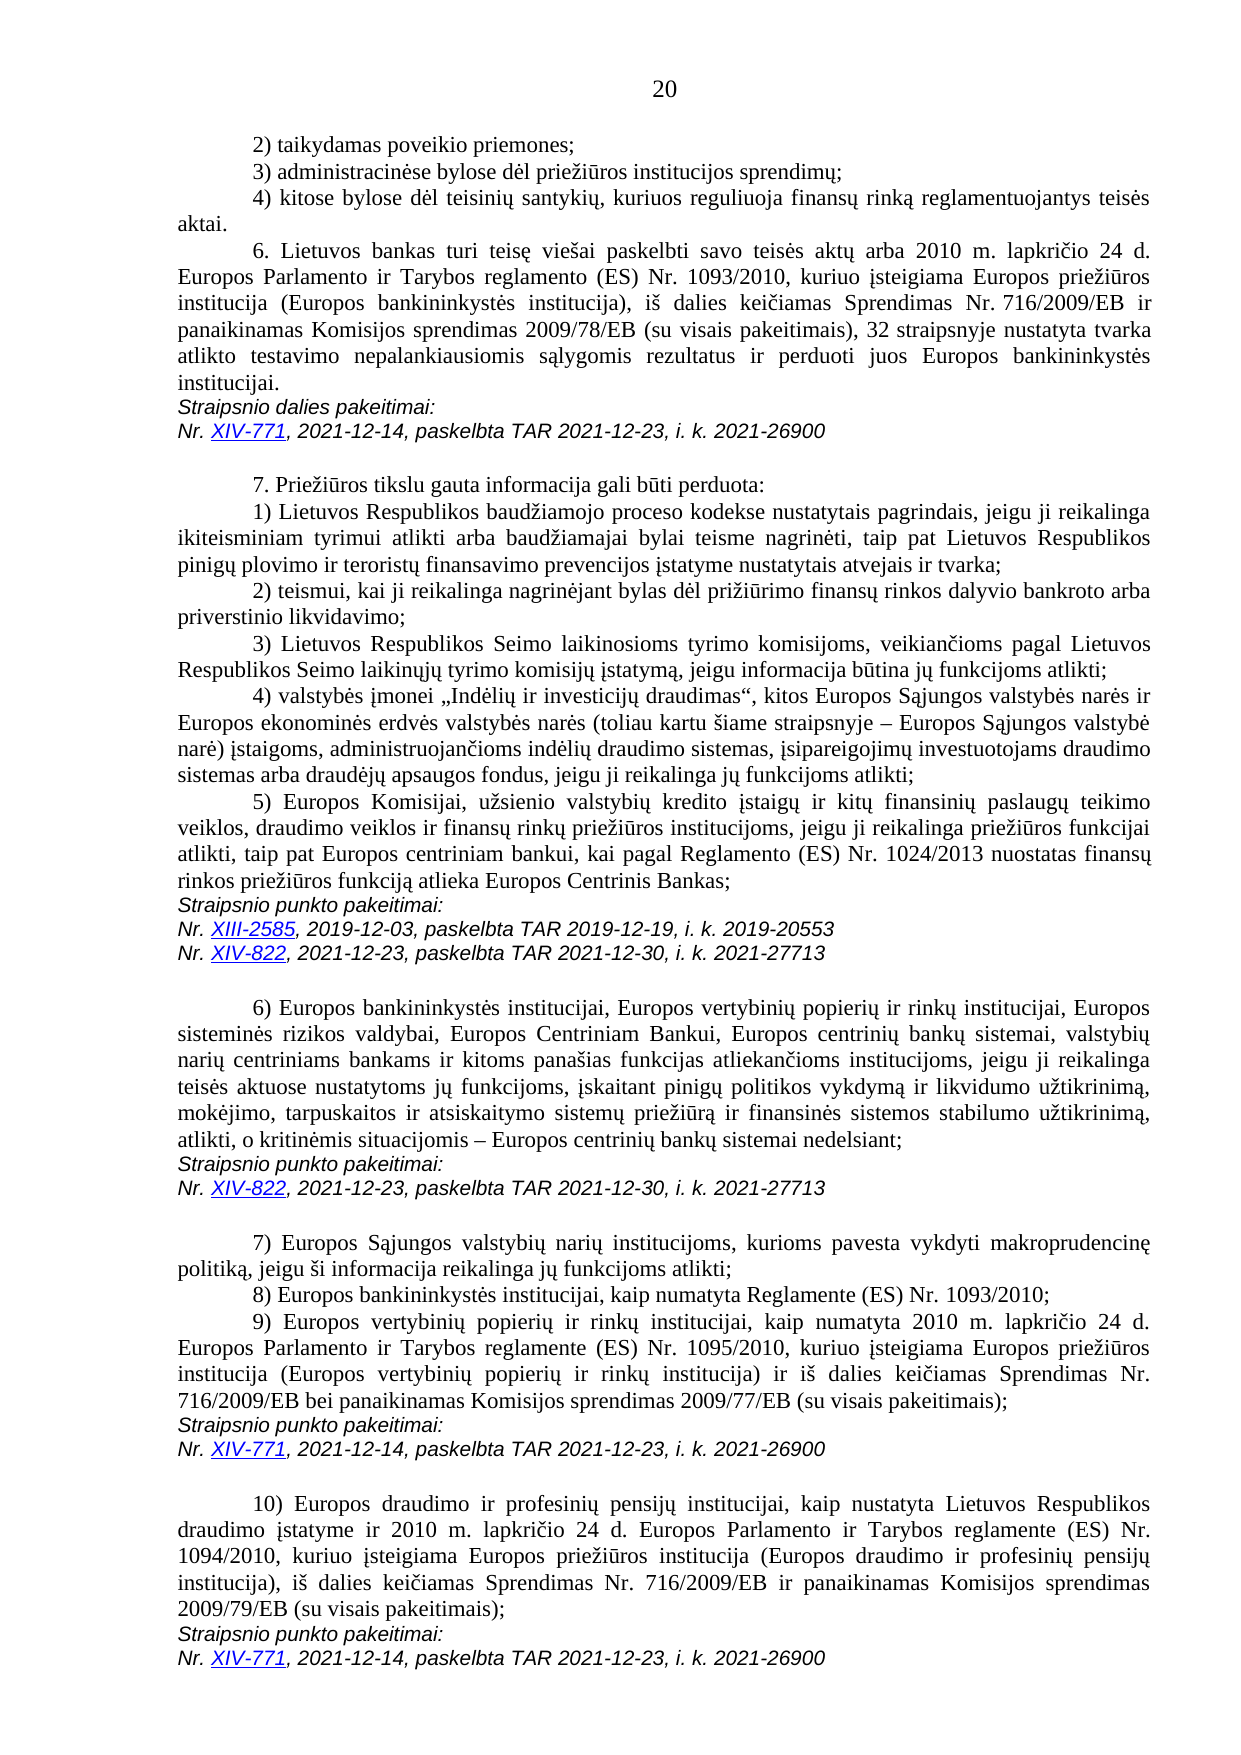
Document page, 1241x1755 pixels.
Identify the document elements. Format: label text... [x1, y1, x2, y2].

text Nr. XIV-822, 2021-12-23, paskelbta TAR 2021-12-30, i. k. 2021-27713 [177, 941, 1152, 965]
text 3) Lietuvos Respublikos Seimo laikinosioms tyrimo komisijoms, veikiančioms pagal Lietuvos Respublikos Seimo laikinųjų tyrimo komisijų įstatymą, jeigu informacija būtina jų funkcijoms atlikti; [177, 630, 1152, 682]
text 7) Europos Sąjungos valstybių narių institucijoms, kurioms pavesta vykdyti makroprudencinę politiką, jeigu ši informacija reikalinga jų funkcijoms atlikti; [177, 1229, 1152, 1281]
text Straipsnio dalies pakeitimai: [177, 395, 1152, 419]
text 2) taikydamas poveikio priemones; [177, 131, 1152, 158]
text Nr. XIV-771, 2021-12-14, paskelbta TAR 2021-12-23, i. k. 2021-26900 [177, 419, 1152, 443]
text 4) valstybės įmonei „Indėlių ir investicijų draudimas“, kitos Europos Sąjungos valstybės narės ir Europos ekonominės erdvės valstybės narės (toliau kartu šiame straipsnyje – Europos Sąjungos valstybė narė) įstaigoms, administruojančioms indėlių draudimo sistemas, įsipareigojimų investuotojams draudimo sistemas arba draudėjų apsaugos fondus, jeigu ji reikalinga jų funkcijoms atlikti; [177, 682, 1152, 788]
text Straipsnio punkto pakeitimai: [177, 1152, 1152, 1176]
text Nr. XIV-771, 2021-12-14, paskelbta TAR 2021-12-23, i. k. 2021-26900 [177, 1646, 1152, 1669]
text Straipsnio punkto pakeitimai: [177, 1622, 1152, 1646]
text Nr. XIII-2585, 2019-12-03, paskelbta TAR 2019-12-19, i. k. 2019-20553 [177, 917, 1152, 941]
text 4) kitose bylose dėl teisinių santykių, kuriuos reguliuoja finansų rinką reglamentuojantys teisės aktai. [177, 184, 1152, 237]
text 8) Europos bankininkystės institucijai, kaip numatyta Reglamente (ES) Nr. 1093/2010; [177, 1281, 1152, 1308]
text 2) teismui, kai ji reikalinga nagrinėjant bylas dėl prižiūrimo finansų rinkos dalyvio bankroto arba priverstinio likvidavimo; [177, 577, 1152, 630]
text 1) Lietuvos Respublikos baudžiamojo proceso kodekse nustatytais pagrindais, jeigu ji reikalinga ikiteisminiam tyrimui atlikti arba baudžiamajai bylai teisme nagrinėti, taip pat Lietuvos Respublikos pinigų plovimo ir teroristų finansavimo prevencijos įstatyme nustatytais atvejais ir tvarka; [177, 498, 1152, 577]
text 10) Europos draudimo ir profesinių pensijų institucijai, kaip nustatyta Lietuvos Respublikos draudimo įstatyme ir 2010 m. lapkričio 24 d. Europos Parlamento ir Tarybos reglamente (ES) Nr. 1094/2010, kuriuo įsteigiama Europos priežiūros institucija (Europos draudimo ir profesinių pensijų institucija), iš dalies keičiamas Sprendimas Nr. 716/2009/EB ir panaikinamas Komisijos sprendimas 2009/79/EB (su visais pakeitimais); [177, 1490, 1152, 1622]
text Straipsnio punkto pakeitimai: [177, 893, 1152, 917]
text 7. Priežiūros tikslu gauta informacija gali būti perduota: [177, 472, 1152, 498]
text 5) Europos Komisijai, užsienio valstybių kredito įstaigų ir kitų finansinių paslaugų teikimo veiklos, draudimo veiklos ir finansų rinkų priežiūros institucijoms, jeigu ji reikalinga priežiūros funkcijai atlikti, taip pat Europos centriniam bankui, kai pagal Reglamento (ES) Nr. 1024/2013 nuostatas finansų rinkos priežiūros funkciją atlieka Europos Centrinis Bankas; [177, 788, 1152, 893]
text 6) Europos bankininkystės institucijai, Europos vertybinių popierių ir rinkų institucijai, Europos sisteminės rizikos valdybai, Europos Centriniam Bankui, Europos centrinių bankų sistemai, valstybių narių centriniams bankams ir kitoms panašias funkcijas atliekančioms institucijoms, jeigu ji reikalinga teisės aktuose nustatytoms jų funkcijoms, įskaitant pinigų politikos vykdymą ir likvidumo užtikrinimą, mokėjimo, tarpuskaitos ir atsiskaitymo sistemų priežiūrą ir finansinės sistemos stabilumo užtikrinimą, atlikti, o kritinėmis situacijomis – Europos centrinių bankų sistemai nedelsiant; [177, 994, 1152, 1152]
text Nr. XIV-771, 2021-12-14, paskelbta TAR 2021-12-23, i. k. 2021-26900 [177, 1437, 1152, 1461]
text Nr. XIV-822, 2021-12-23, paskelbta TAR 2021-12-30, i. k. 2021-27713 [177, 1176, 1152, 1200]
text 9) Europos vertybinių popierių ir rinkų institucijai, kaip numatyta 2010 m. lapkričio 24 d. Europos Parlamento ir Tarybos reglamente (ES) Nr. 1095/2010, kuriuo įsteigiama Europos priežiūros institucija (Europos vertybinių popierių ir rinkų institucija) ir iš dalies keičiamas Sprendimas Nr. 716/2009/EB bei panaikinamas Komisijos sprendimas 2009/77/EB (su visais pakeitimais); [177, 1308, 1152, 1413]
text 3) administracinėse bylose dėl priežiūros institucijos sprendimų; [177, 158, 1152, 184]
text Straipsnio punkto pakeitimai: [177, 1413, 1152, 1437]
text 6. Lietuvos bankas turi teisę viešai paskelbti savo teisės aktų arba 2010 m. lapkričio 24 d. Europos Parlamento ir Tarybos reglamento (ES) Nr. 1093/2010, kuriuo įsteigiama Europos priežiūros institucija (Europos bankininkystės institucija), iš dalies keičiamas Sprendimas Nr. 716/2009/EB ir panaikinamas Komisijos sprendimas 2009/78/EB (su visais pakeitimais), 32 straipsnyje nustatyta tvarka atlikto testavimo nepalankiausiomis sąlygomis rezultatus ir perduoti juos Europos bankininkystės institucijai. [177, 237, 1152, 395]
